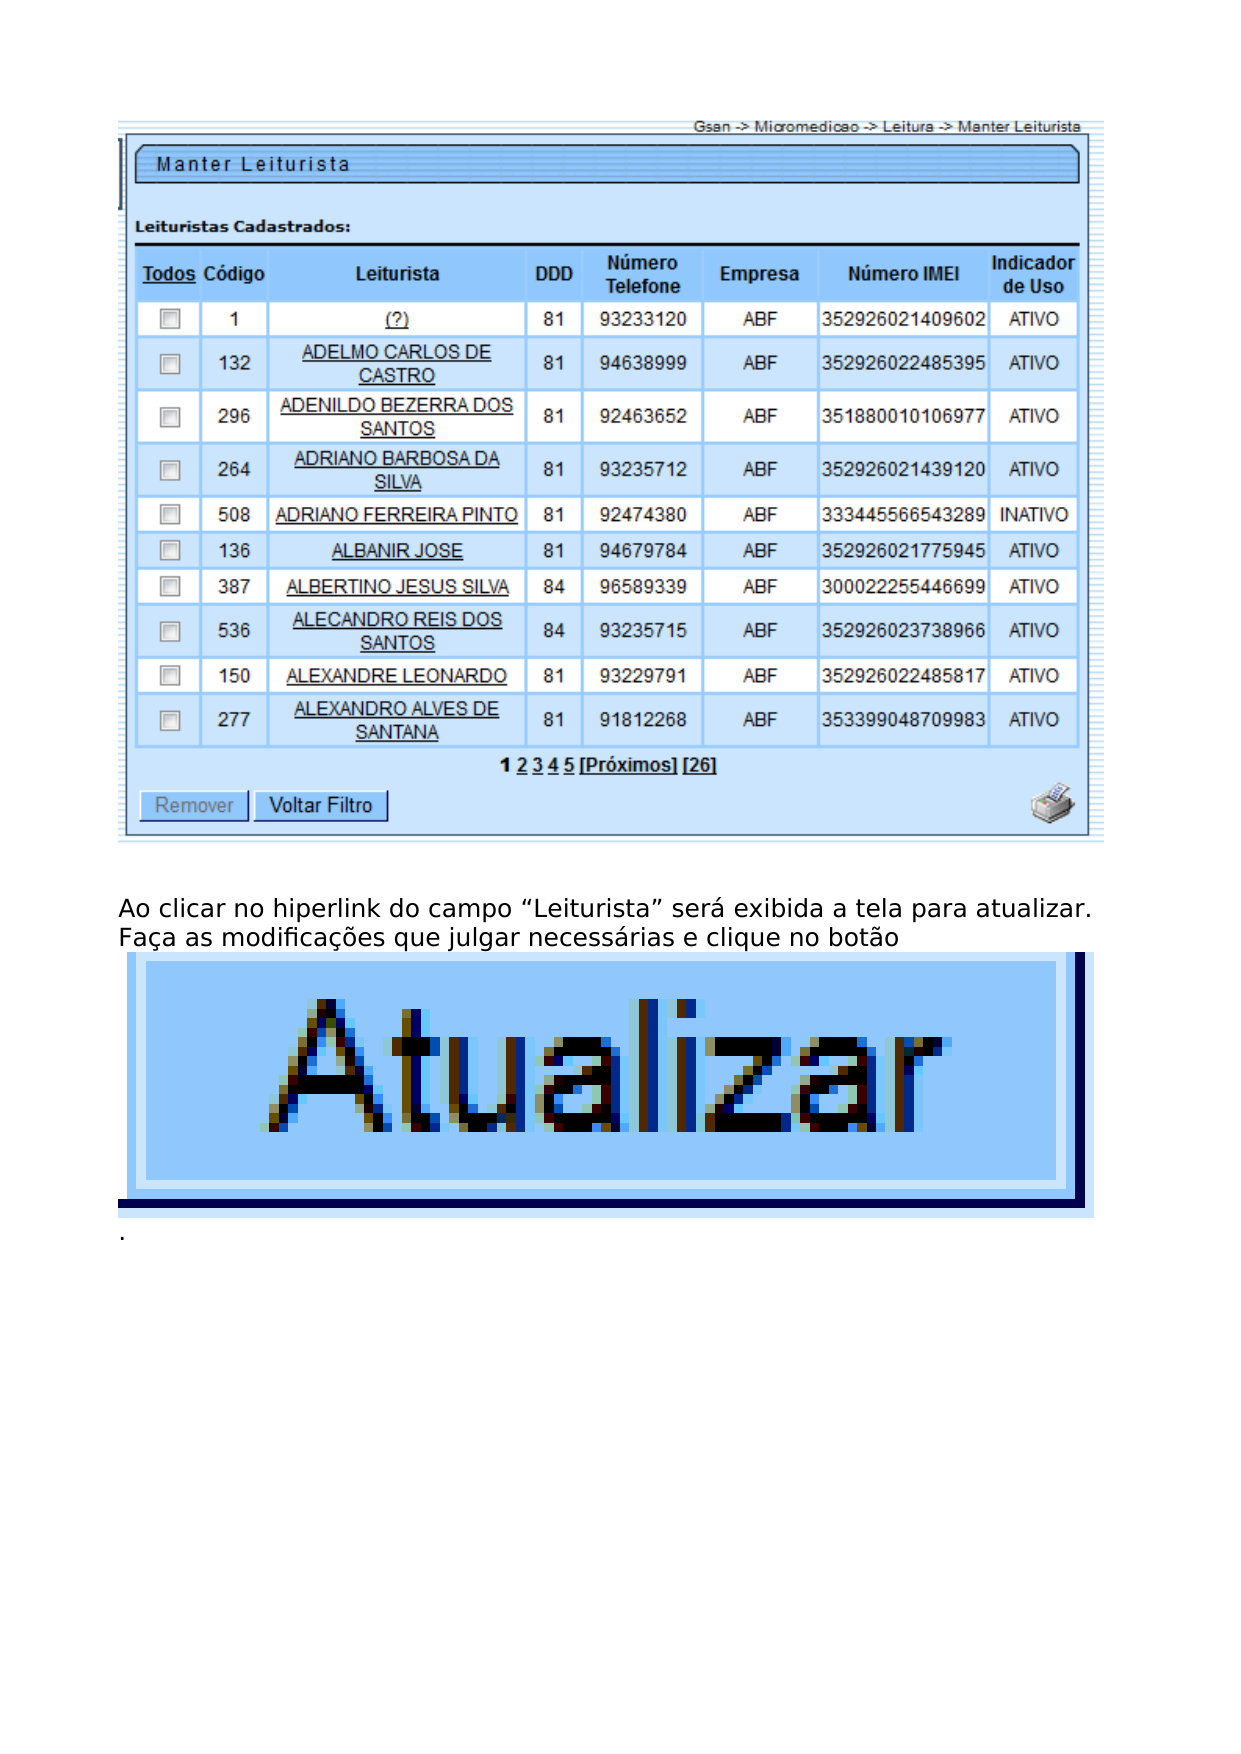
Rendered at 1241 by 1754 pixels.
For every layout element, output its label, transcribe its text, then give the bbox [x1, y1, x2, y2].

text . [118, 1218, 1122, 1246]
text Ao clicar no hiperlink do campo “Leiturista” será exibida a tela para atualizar. Faça as modificações que julgar necessárias e clique no botão [118, 894, 1122, 952]
picture [118, 952, 1123, 1218]
picture [118, 118, 1104, 847]
